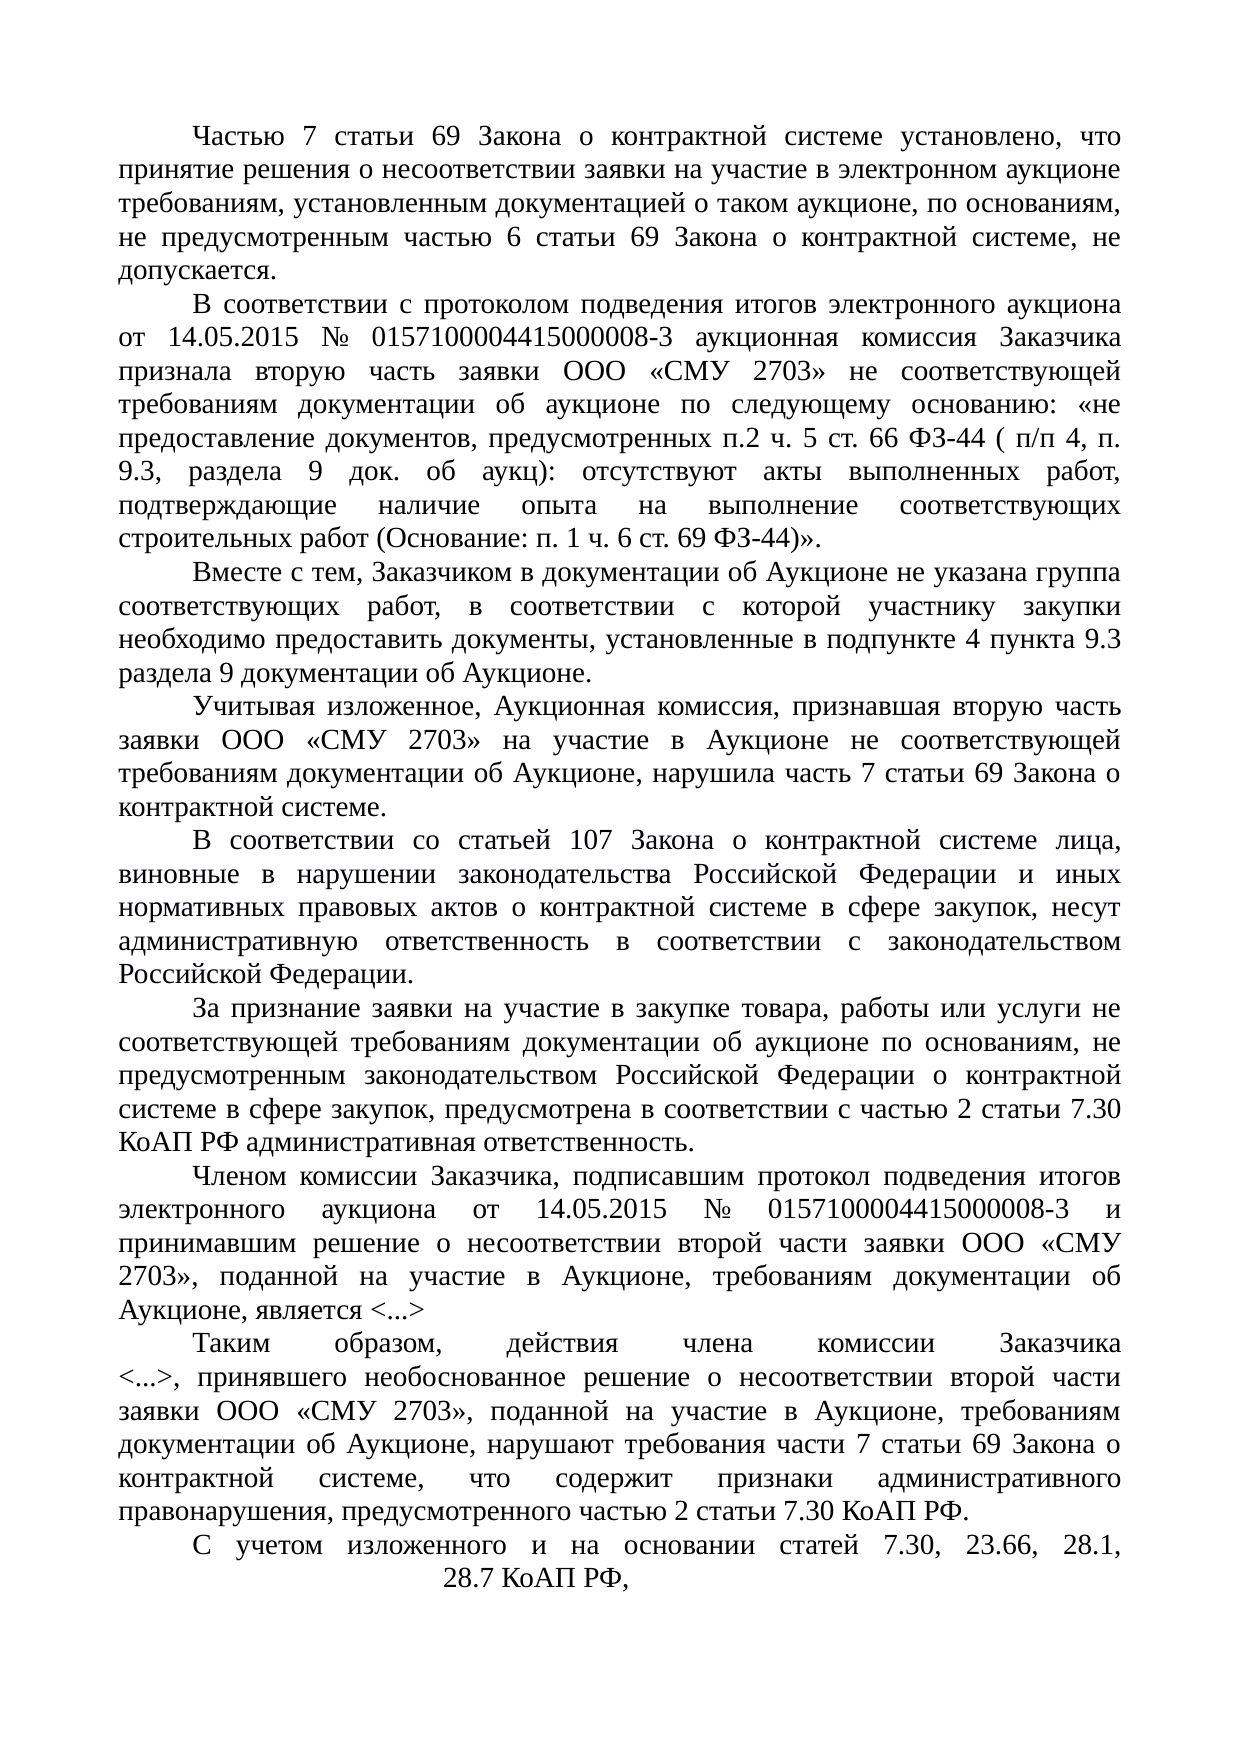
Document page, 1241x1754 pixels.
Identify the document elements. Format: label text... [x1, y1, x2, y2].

text Частью 7 статьи 69 Закона о контрактной системе установлено, что принятие решения о несоответствии заявки на участие в электронном аукционе требованиям, установленным документацией о таком аукционе, по основаниям, не предусмотренным частью 6 статьи 69 Закона о контрактной системе, не допускается. [118, 118, 1122, 286]
text Вместе с тем, Заказчиком в документации об Аукционе не указана группа соответствующих работ, в соответствии с которой участнику закупки необходимо предоставить документы, установленные в подпункте 4 пункта 9.3 раздела 9 документации об Аукционе. [118, 554, 1122, 688]
text За признание заявки на участие в закупке товара, работы или услуги не соответствующей требованиям документации об аукционе по основаниям, не предусмотренным законодательством Российской Федерации о контрактной системе в сфере закупок, предусмотрена в соответствии с частью 2 статьи 7.30 КоАП РФ административная ответственность. [118, 990, 1122, 1158]
text Членом комиссии Заказчика, подписавшим протокол подведения итогов электронного аукциона от 14.05.2015 № 0157100004415000008-3 и принимавшим решение о несоответствии второй части заявки ООО «СМУ 2703», поданной на участие в Аукционе, требованиям документации об Аукционе, является <...> [118, 1158, 1122, 1326]
text Таким образом, действия члена комиссии Заказчика <...>, принявшего необоснованное решение о несоответствии второй части заявки ООО «СМУ 2703», поданной на участие в Аукционе, требованиям документации об Аукционе, нарушают требования части 7 статьи 69 Закона о контрактной системе, что содержит признаки административного правонарушения, предусмотренного частью 2 статьи 7.30 КоАП РФ. [118, 1326, 1122, 1527]
text Учитывая изложенное, Аукционная комиссия, признавшая вторую часть заявки ООО «СМУ 2703» на участие в Аукционе не соответствующей требованиям документации об Аукционе, нарушила часть 7 статьи 69 Закона о контрактной системе. [118, 688, 1122, 822]
text С учетом изложенного и на основании статей 7.30, 23.66, 28.1, 28.7 КоАП РФ, [118, 1527, 1122, 1594]
text В соответствии с протоколом подведения итогов электронного аукциона от 14.05.2015 № 0157100004415000008-3 аукционная комиссия Заказчика признала вторую часть заявки ООО «СМУ 2703» не соответствующей требованиям документации об аукционе по следующему основанию: «не предоставление документов, предусмотренных п.2 ч. 5 ст. 66 ФЗ-44 ( п/п 4, п. 9.3, раздела 9 док. об аукц): отсутствуют акты выполненных работ, подтверждающие наличие опыта на выполнение соответствующих строительных работ (Основание: п. 1 ч. 6 ст. 69 ФЗ-44)». [118, 286, 1122, 554]
text В соответствии со статьей 107 Закона о контрактной системе лица, виновные в нарушении законодательства Российской Федерации и иных нормативных правовых актов о контрактной системе в сфере закупок, несут административную ответственность в соответствии с законодательством Российской Федерации. [118, 822, 1122, 990]
